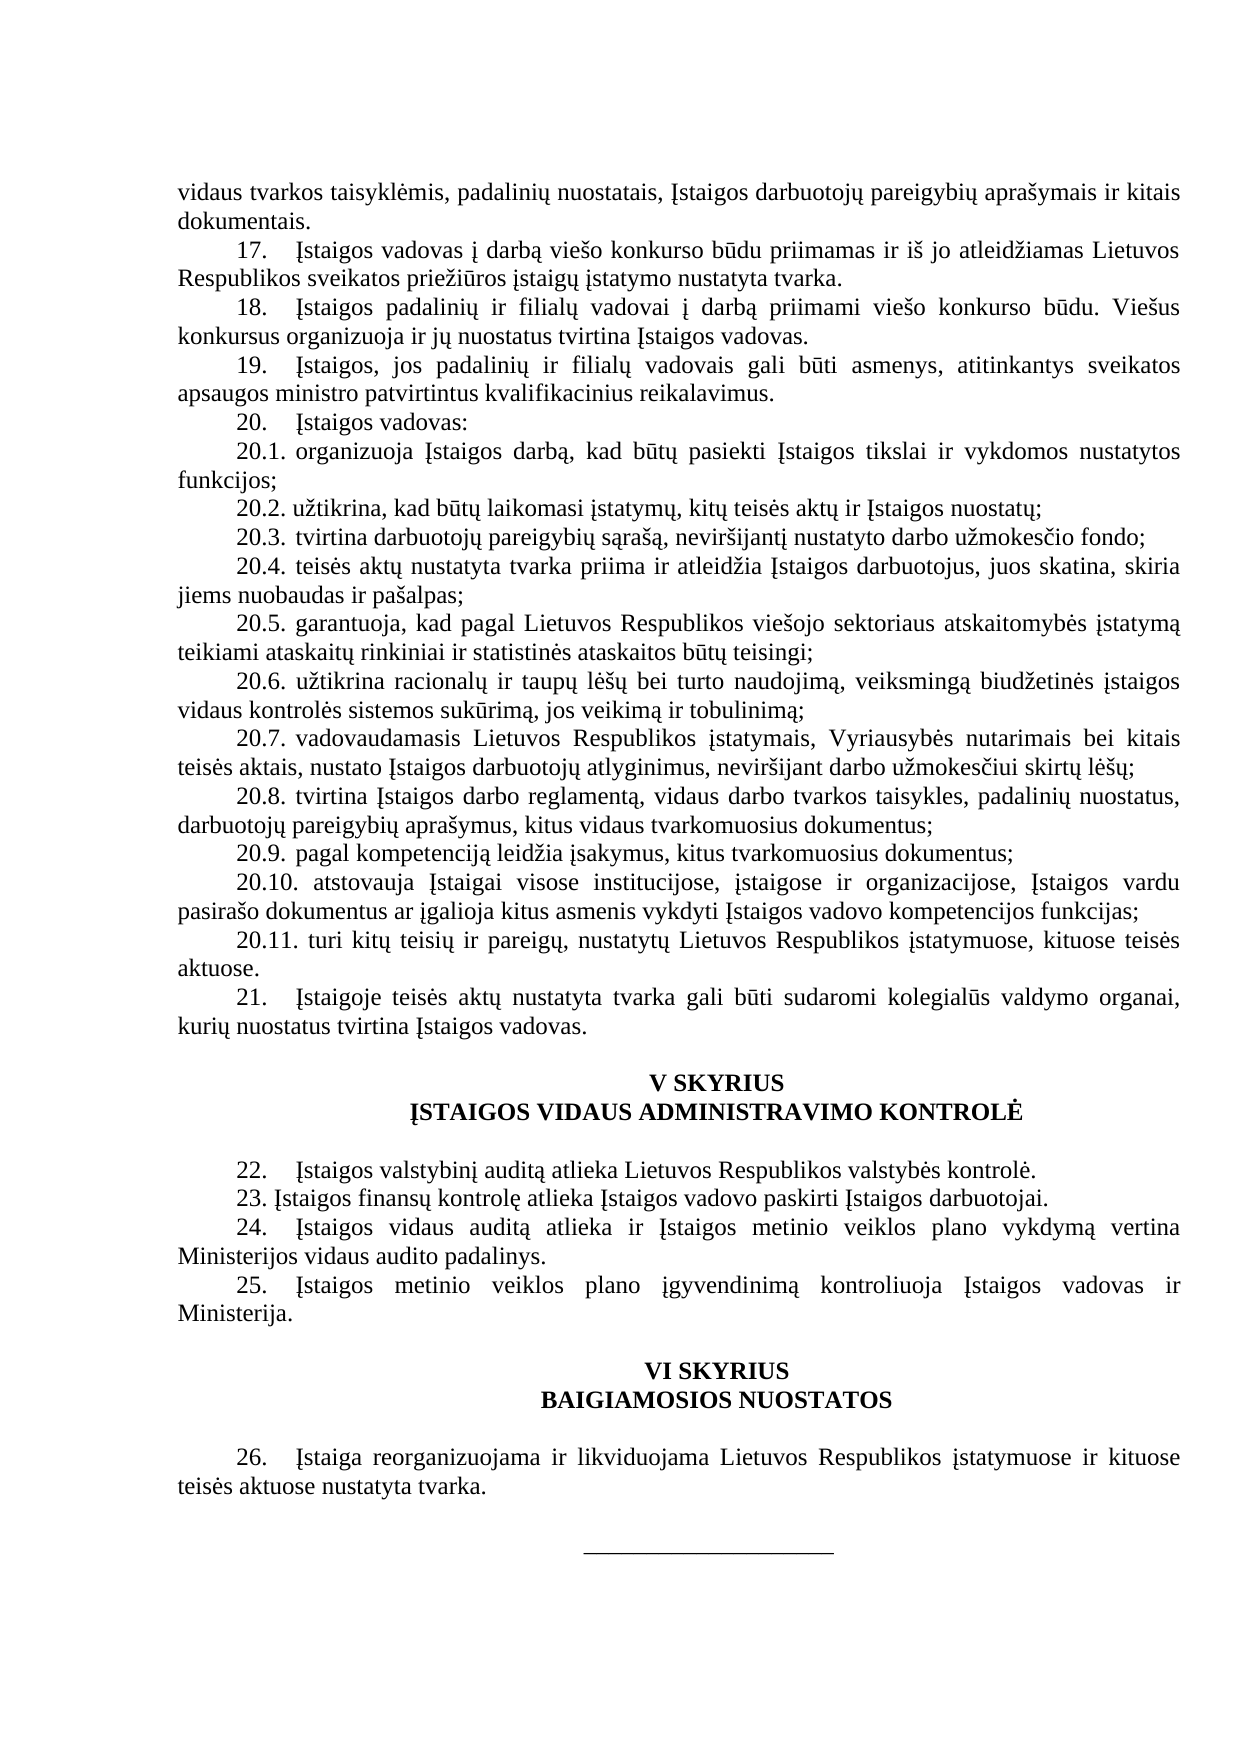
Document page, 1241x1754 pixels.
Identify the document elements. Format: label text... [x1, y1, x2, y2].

text V SKYRIUS [177, 1068, 1181, 1097]
text 24. Įstaigos vidaus auditą atlieka ir Įstaigos metinio veiklos plano vykdymą vertina Ministerijos vidaus audito padalinys. [177, 1212, 1181, 1270]
text 20.6. užtikrina racionalų ir taupų lėšų bei turto naudojimą, veiksmingą biudžetinės įstaigos vidaus kontrolės sistemos sukūrimą, jos veikimą ir tobulinimą; [177, 666, 1181, 723]
text 20.10. atstovauja Įstaigai visose institucijose, įstaigose ir organizacijose, Įstaigos vardu pasirašo dokumentus ar įgalioja kitus asmenis vykdyti Įstaigos vadovo kompetencijos funkcijas; [177, 867, 1181, 925]
text ____________________ [177, 1528, 1181, 1557]
text 22. Įstaigos valstybinį auditą atlieka Lietuvos Respublikos valstybės kontrolė. [177, 1155, 1181, 1183]
text 20.8. tvirtina Įstaigos darbo reglamentą, vidaus darbo tvarkos taisykles, padalinių nuostatus, darbuotojų pareigybių aprašymus, kitus vidaus tvarkomuosius dokumentus; [177, 781, 1181, 838]
text 20. Įstaigos vadovas: [177, 407, 1181, 436]
text 19. Įstaigos, jos padalinių ir filialų vadovais gali būti asmenys, atitinkantys sveikatos apsaugos ministro patvirtintus kvalifikacinius reikalavimus. [177, 350, 1181, 407]
text vidaus tvarkos taisyklėmis, padalinių nuostatais, Įstaigos darbuotojų pareigybių aprašymais ir kitais dokumentais. [177, 177, 1181, 235]
text 20.2. užtikrina, kad būtų laikomasi įstatymų, kitų teisės aktų ir Įstaigos nuostatų; [177, 493, 1181, 522]
text 20.11. turi kitų teisių ir pareigų, nustatytų Lietuvos Respublikos įstatymuose, kituose teisės aktuose. [177, 925, 1181, 982]
text 25. Įstaigos metinio veiklos plano įgyvendinimą kontroliuoja Įstaigos vadovas ir Ministerija. [177, 1270, 1181, 1327]
text BAIGIAMOSIOS NUOSTATOS [177, 1385, 1181, 1413]
text 20.9. pagal kompetenciją leidžia įsakymus, kitus tvarkomuosius dokumentus; [177, 838, 1181, 867]
text 21. Įstaigoje teisės aktų nustatyta tvarka gali būti sudaromi kolegialūs valdymo organai, kurių nuostatus tvirtina Įstaigos vadovas. [177, 982, 1181, 1040]
text 20.1. organizuoja Įstaigos darbą, kad būtų pasiekti Įstaigos tikslai ir vykdomos nustatytos funkcijos; [177, 436, 1181, 493]
text 17. Įstaigos vadovas į darbą viešo konkurso būdu priimamas ir iš jo atleidžiamas Lietuvos Respublikos sveikatos priežiūros įstaigų įstatymo nustatyta tvarka. [177, 235, 1181, 292]
text 20.3. tvirtina darbuotojų pareigybių sąrašą, neviršijantį nustatyto darbo užmokesčio fondo; [177, 522, 1181, 551]
text 18. Įstaigos padalinių ir filialų vadovai į darbą priimami viešo konkurso būdu. Viešus konkursus organizuoja ir jų nuostatus tvirtina Įstaigos vadovas. [177, 292, 1181, 350]
text 26. Įstaiga reorganizuojama ir likviduojama Lietuvos Respublikos įstatymuose ir kituose teisės aktuose nustatyta tvarka. [177, 1442, 1181, 1500]
text VI SKYRIUS [177, 1356, 1181, 1385]
text 23. Įstaigos finansų kontrolę atlieka Įstaigos vadovo paskirti Įstaigos darbuotojai. [177, 1183, 1181, 1212]
text 20.4. teisės aktų nustatyta tvarka priima ir atleidžia Įstaigos darbuotojus, juos skatina, skiria jiems nuobaudas ir pašalpas; [177, 551, 1181, 608]
text 20.5. garantuoja, kad pagal Lietuvos Respublikos viešojo sektoriaus atskaitomybės įstatymą teikiami ataskaitų rinkiniai ir statistinės ataskaitos būtų teisingi; [177, 608, 1181, 666]
text ĮSTAIGOS VIDAUS ADMINISTRAVIMO KONTROLĖ [177, 1097, 1181, 1126]
text 20.7. vadovaudamasis Lietuvos Respublikos įstatymais, Vyriausybės nutarimais bei kitais teisės aktais, nustato Įstaigos darbuotojų atlyginimus, neviršijant darbo užmokesčiui skirtų lėšų; [177, 723, 1181, 781]
